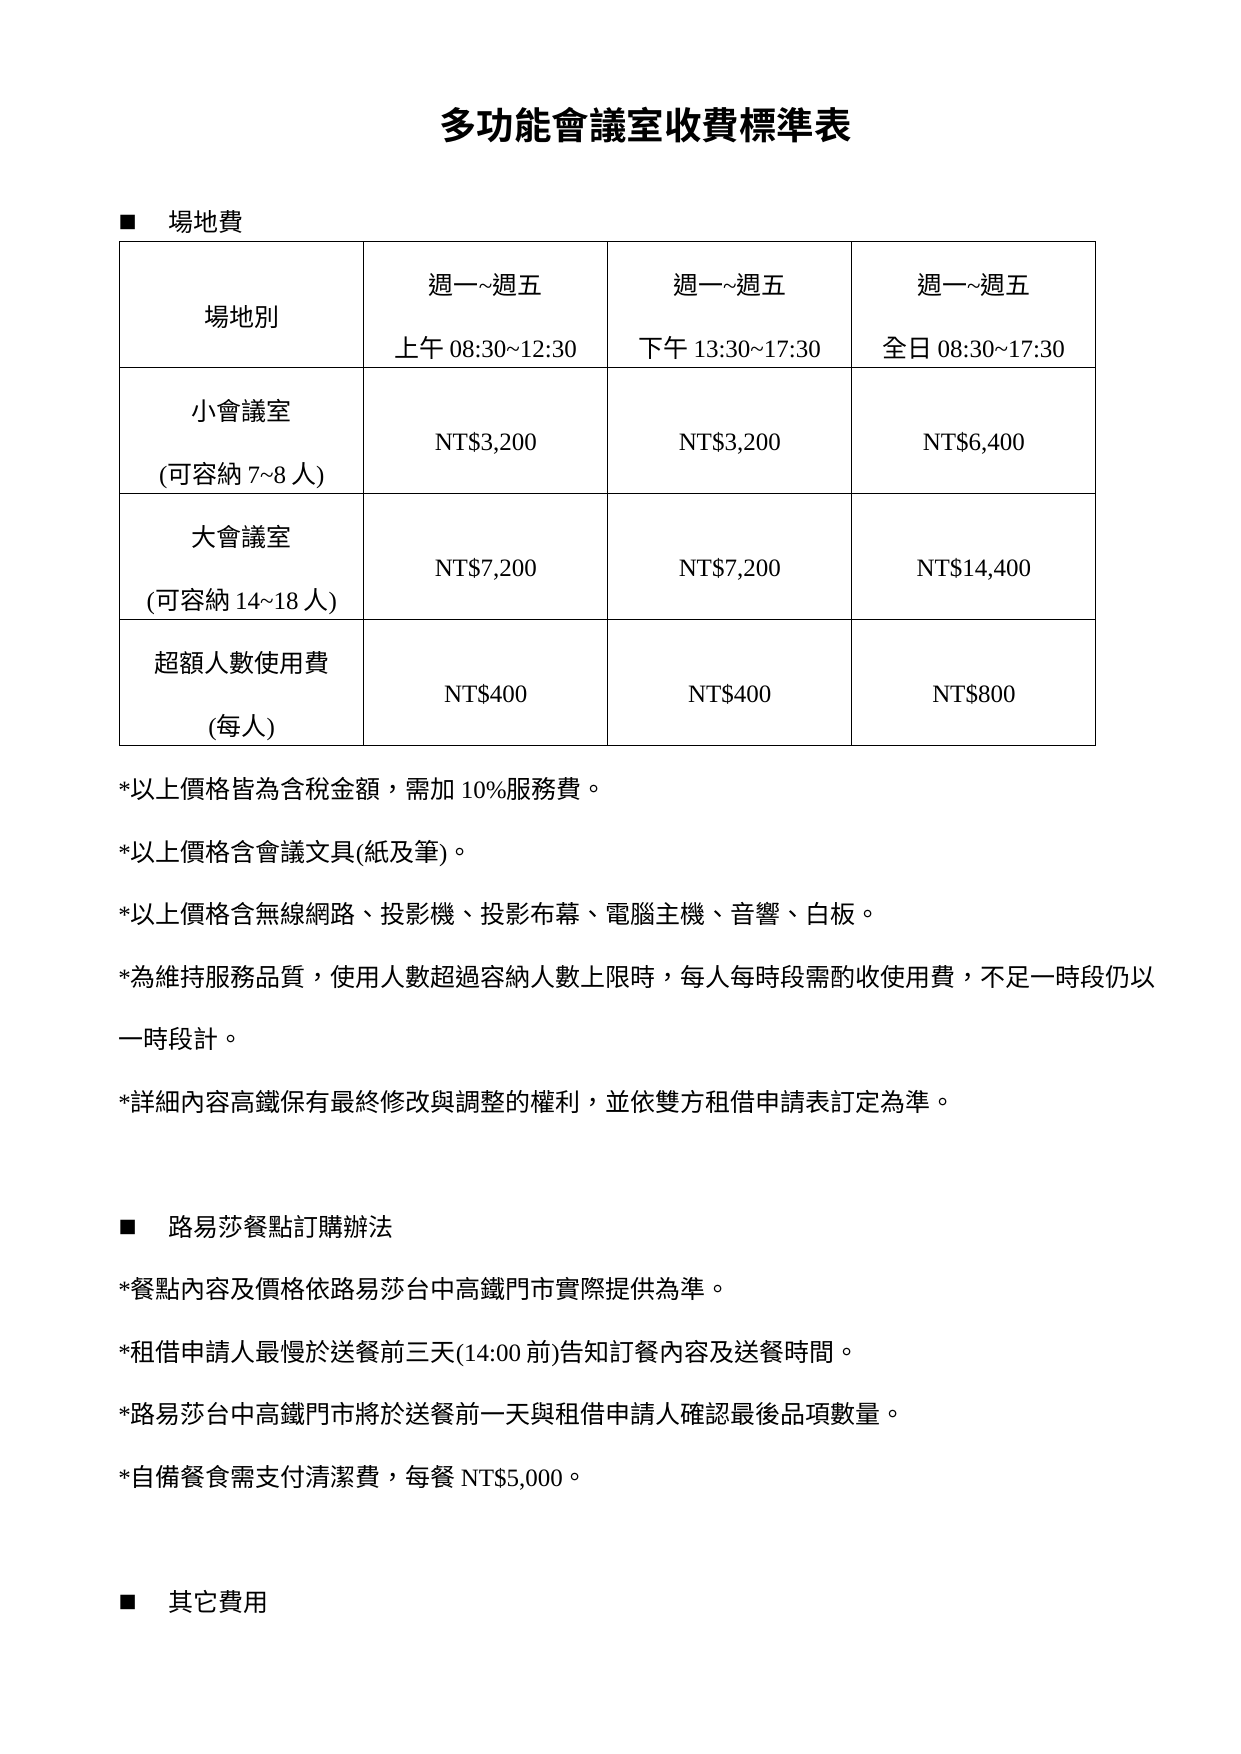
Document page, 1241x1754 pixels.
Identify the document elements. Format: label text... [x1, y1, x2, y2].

table_cell NT$14,400 [852, 494, 1095, 619]
text *以上價格含會議文具(紙及筆)。 [118, 809, 1165, 871]
table_cell 大會議室 (可容納14~18人) [120, 494, 363, 619]
table_header 週一~週五 下午13:30~17:30 [608, 242, 851, 367]
text *路易莎台中高鐵門市將於送餐前一天與租借申請人確認最後品項數量。 [118, 1371, 1165, 1434]
table_cell NT$3,200 [608, 368, 851, 493]
table_cell NT$800 [852, 620, 1095, 745]
text 多功能會議室收費標準表 [221, 96, 1069, 150]
table_cell 超額人數使用費 (每人) [120, 620, 363, 745]
text *餐點內容及價格依路易莎台中高鐵門市實際提供為準。 [118, 1246, 1165, 1309]
text *以上價格含無線網路、投影機、投影布幕、電腦主機、音響、白板。 [118, 871, 1165, 934]
text *以上價格皆為含稅金額，需加10%服務費。 [118, 746, 1165, 809]
text *租借申請人最慢於送餐前三天(14:00前)告知訂餐內容及送餐時間。 [118, 1309, 1165, 1371]
table_cell 小會議室 (可容納7~8人) [120, 368, 363, 493]
list 其它費用 [118, 1559, 1165, 1621]
table_header 週一~週五 上午08:30~12:30 [364, 242, 607, 367]
table_cell NT$6,400 [852, 368, 1095, 493]
text *為維持服務品質，使用人數超過容納人數上限時，每人每時段需酌收使用費，不足一時段仍以一時段計。 [118, 934, 1165, 1059]
table_cell NT$400 [608, 620, 851, 745]
table_cell NT$7,200 [364, 494, 607, 619]
text *自備餐食需支付清潔費，每餐NT$5,000。 [118, 1434, 1165, 1496]
table_header 場地別 [120, 242, 363, 367]
text *詳細內容高鐵保有最終修改與調整的權利，並依雙方租借申請表訂定為準。 [118, 1059, 1165, 1121]
list 路易莎餐點訂購辦法 [118, 1184, 1165, 1246]
list 場地費 [118, 179, 1165, 241]
table_header 週一~週五 全日08:30~17:30 [852, 242, 1095, 367]
table_cell NT$3,200 [364, 368, 607, 493]
table_cell NT$400 [364, 620, 607, 745]
table_cell NT$7,200 [608, 494, 851, 619]
